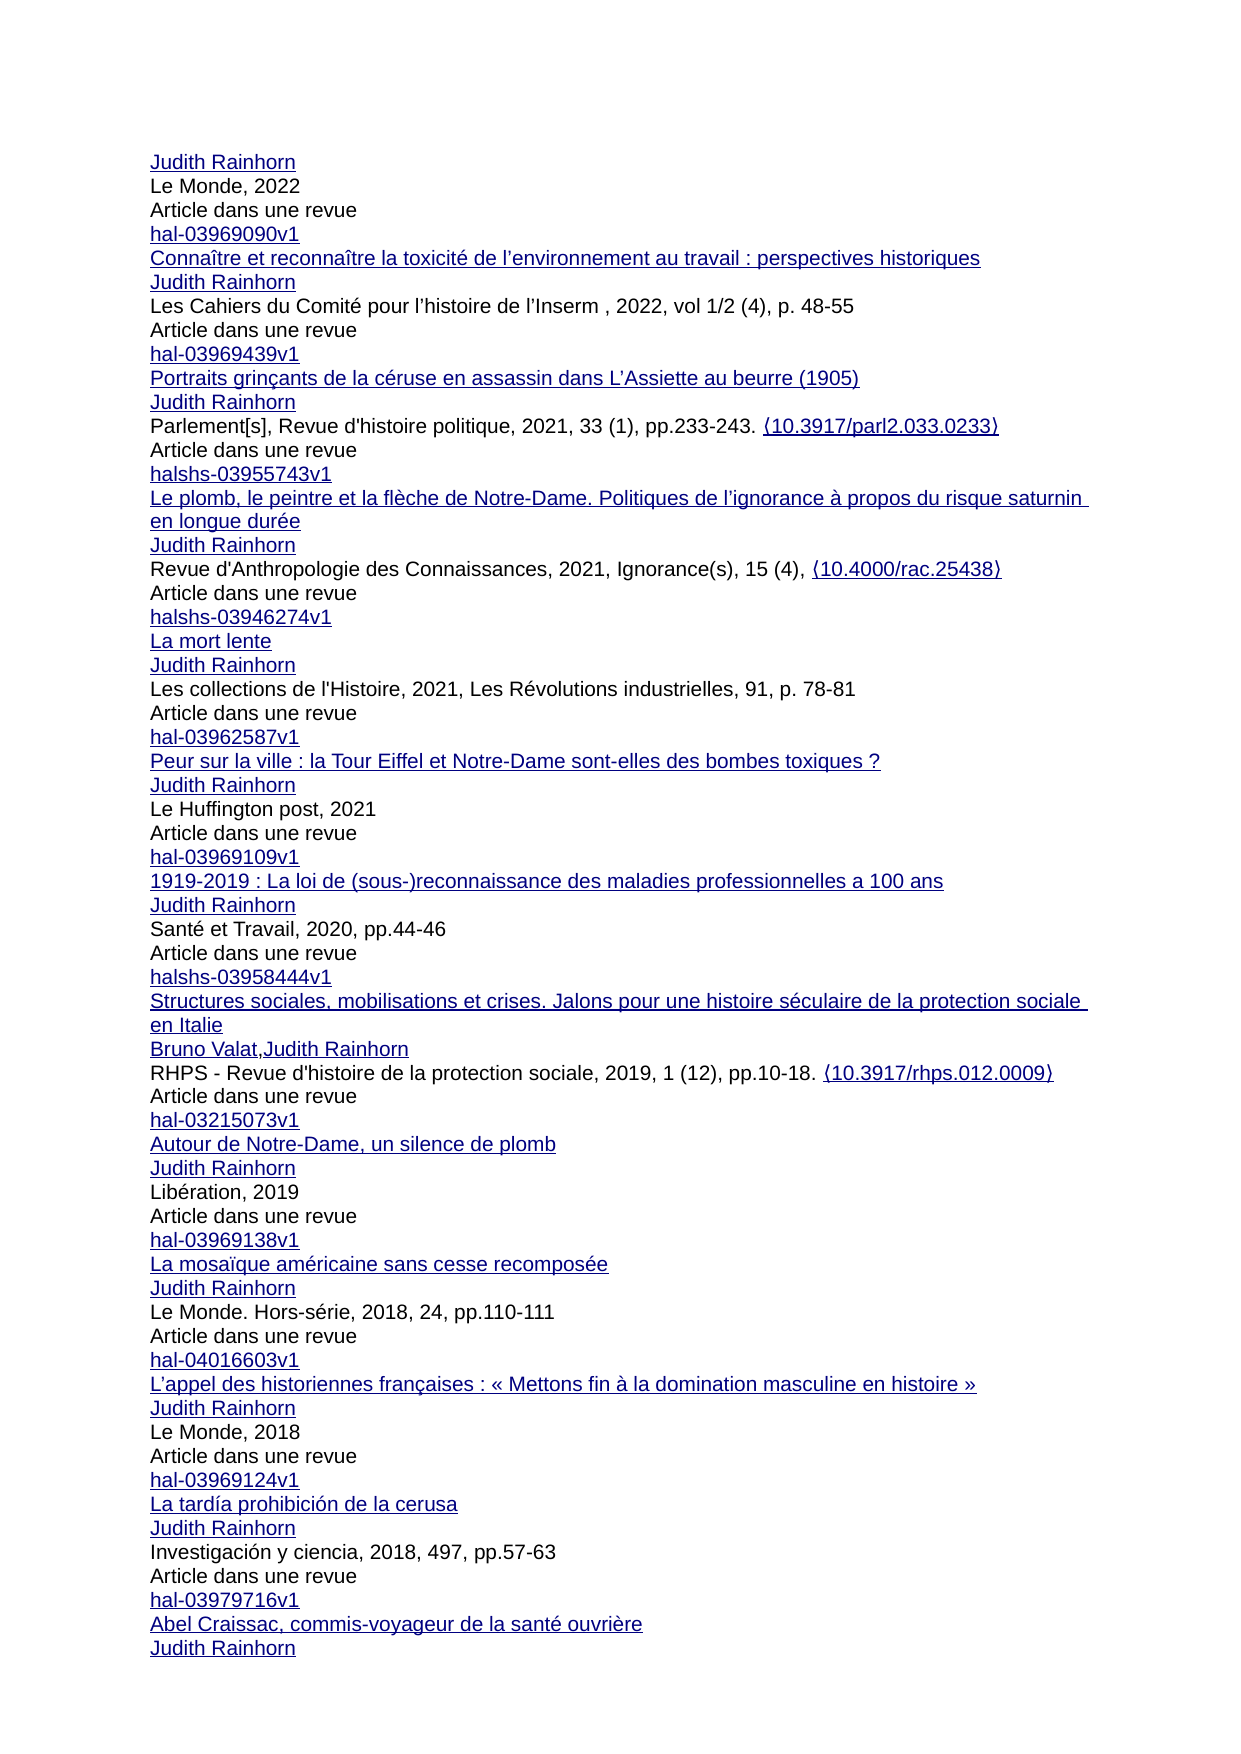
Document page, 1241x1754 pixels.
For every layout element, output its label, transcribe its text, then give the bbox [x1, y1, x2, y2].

table_cell Le plomb, le peintre et la flèche de Notre-Dame. Politiques de l’ignorance à propos du risque saturnin en longue durée Judith Rainhorn Revue d'Anthropologie des Connaissances, 2021, Ignorance(s), 15 (4), ⟨10.4000/rac.25438⟩ Article dans une revue halshs-03946274v1 [150, 485, 1090, 629]
table_cell Peur sur la ville : la Tour Eiffel et Notre-Dame sont-elles des bombes toxiques ? Judith Rainhorn Le Huffington post, 2021 Article dans une revue hal-03969109v1 [150, 749, 1090, 869]
table_cell Structures sociales, mobilisations et crises. Jalons pour une histoire séculaire de la protection sociale en Italie Bruno Valat,Judith Rainhorn RHPS - Revue d'histoire de la protection sociale, 2019, 1 (12), pp.10-18. ⟨10.3917/rhps.012.0009⟩ Article dans une revue hal-03215073v1 [150, 989, 1090, 1132]
table_cell La tardía prohibición de la cerusa Judith Rainhorn Investigación y ciencia, 2018, 497, pp.57-63 Article dans une revue hal-03979716v1 [150, 1492, 1090, 1611]
table_cell Portraits grinçants de la céruse en assassin dans L’Assiette au beurre (1905) Judith Rainhorn Parlement[s], Revue d'histoire politique, 2021, 33 (1), pp.233-243. ⟨10.3917/parl2.033.0233⟩ Article dans une revue halshs-03955743v1 [150, 366, 1090, 485]
table_cell La mort lente Judith Rainhorn Les collections de l'Histoire, 2021, Les Révolutions industrielles, 91, p. 78-81 Article dans une revue hal-03962587v1 [150, 629, 1090, 749]
table_cell 1919-2019 : La loi de (sous-)reconnaissance des maladies professionnelles a 100 ans Judith Rainhorn Santé et Travail, 2020, pp.44-46 Article dans une revue halshs-03958444v1 [150, 869, 1090, 988]
table_cell La mosaïque américaine sans cesse recomposée Judith Rainhorn Le Monde. Hors-série, 2018, 24, pp.110-111 Article dans une revue hal-04016603v1 [150, 1252, 1090, 1372]
table_cell Connaître et reconnaître la toxicité de l’environnement au travail : perspectives historiques Judith Rainhorn Les Cahiers du Comité pour l’histoire de l’Inserm , 2022, vol 1/2 (4), p. 48-55 Article dans une revue hal-03969439v1 [150, 246, 1090, 366]
table_cell Abel Craissac, commis-voyageur de la santé ouvrière Judith Rainhorn [150, 1611, 1090, 1659]
table_cell Autour de Notre-Dame, un silence de plomb Judith Rainhorn Libération, 2019 Article dans une revue hal-03969138v1 [150, 1132, 1090, 1252]
table_cell L’appel des historiennes françaises : « Mettons fin à la domination masculine en histoire » Judith Rainhorn Le Monde, 2018 Article dans une revue hal-03969124v1 [150, 1372, 1090, 1492]
table_cell Judith Rainhorn Le Monde, 2022 Article dans une revue hal-03969090v1 [150, 150, 1090, 246]
